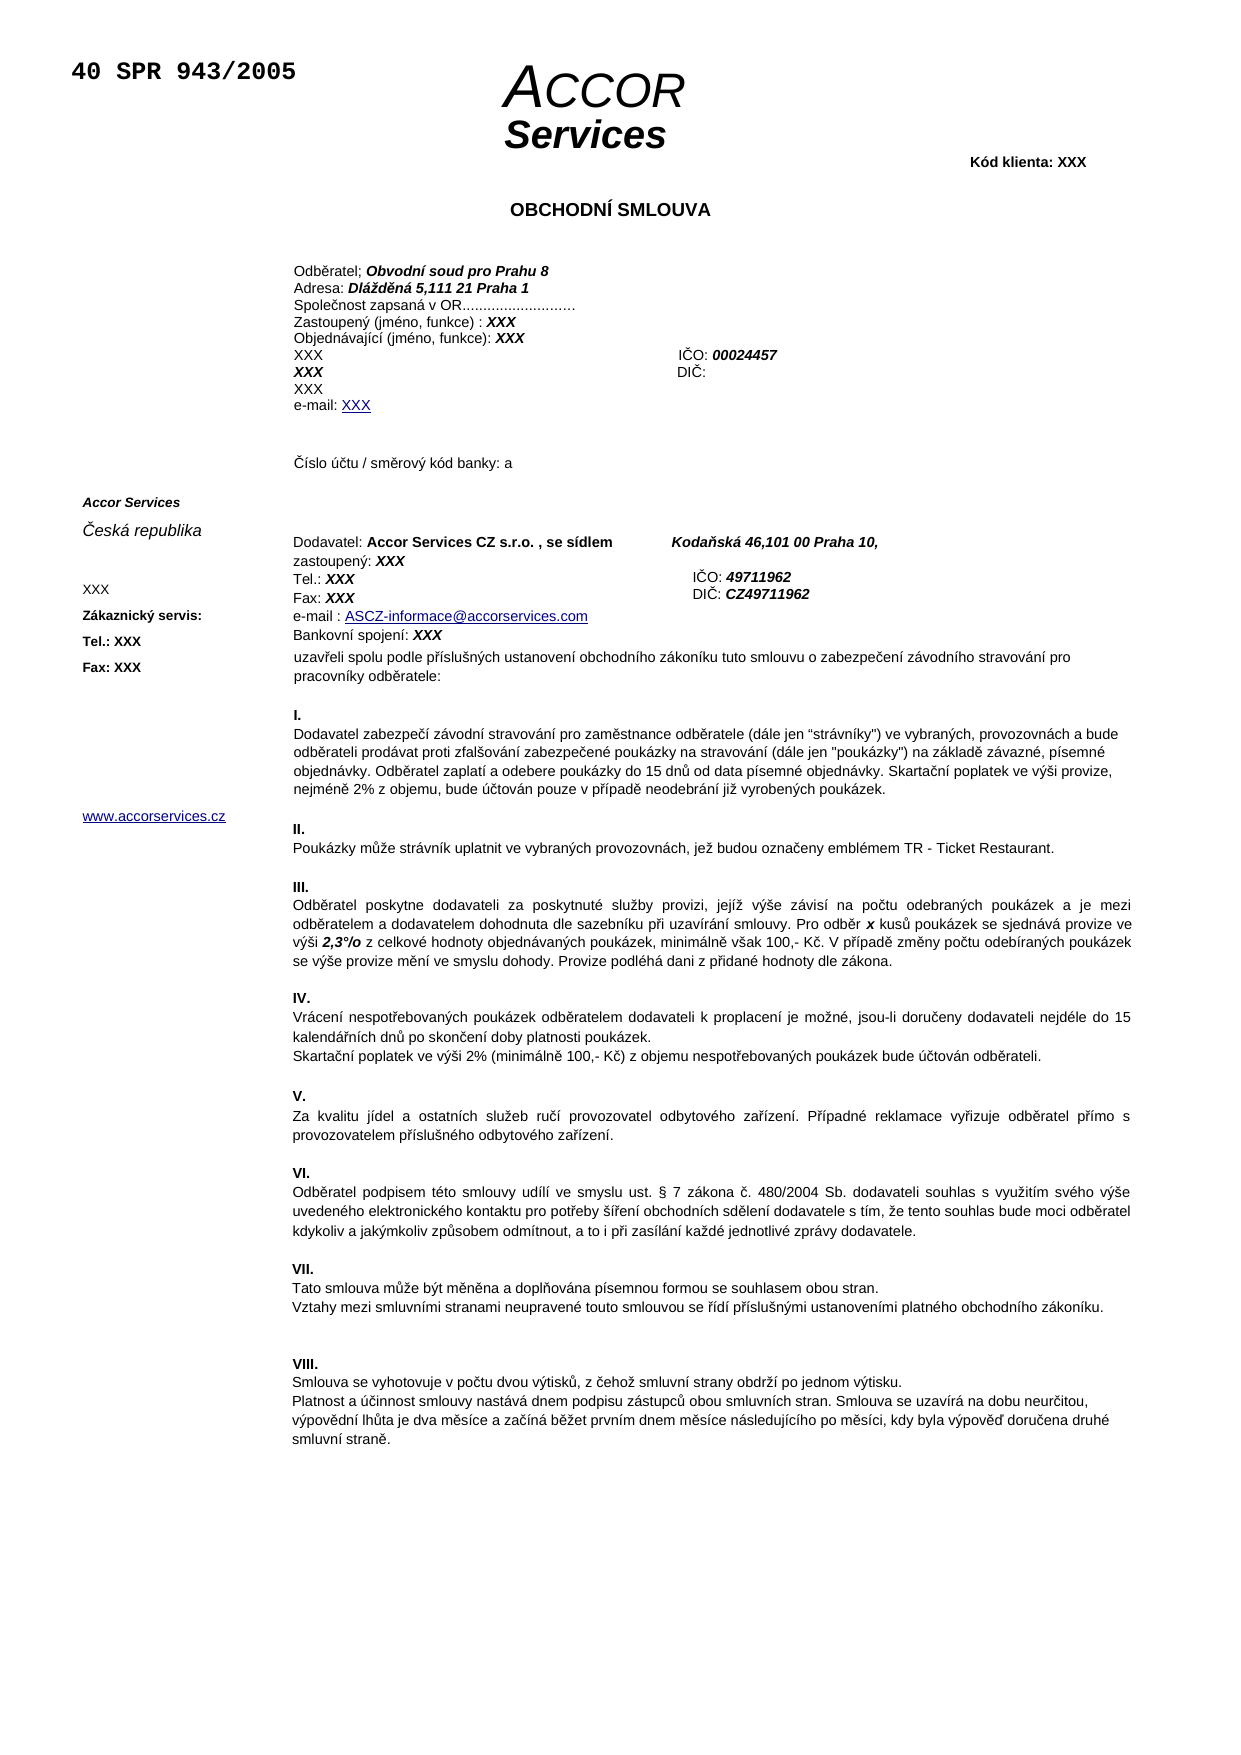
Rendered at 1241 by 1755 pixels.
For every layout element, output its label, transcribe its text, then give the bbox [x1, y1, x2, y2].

text V. [292, 1088, 1132, 1105]
text III. [293, 878, 1133, 895]
text Dodavatel: Accor Services CZ s.r.o. , se sídlem zastoupený: XXX [293, 534, 666, 569]
text Společnost zapsaná v OR [294, 296, 885, 313]
text XXX [294, 380, 885, 397]
text II. [293, 821, 1133, 838]
text Kodaňská 46,101 00 Praha 10, [671, 534, 923, 550]
text 40 SPR 943/2005 [71, 58, 428, 87]
text Smlouva se vyhotovuje v počtu dvou výtisků, z čehož smluvní strany obdrží po jednom výtisku. [292, 1373, 1132, 1390]
text VIII. [292, 1356, 335, 1373]
text Odběratel podpisem této smlouvy udílí ve smyslu ust. § 7 zákona č. 480/2004 Sb. dodavateli souhlas s využitím svého výše uvedeného elektronického kontaktu pro potřeby šíření obchodních sdělení dodavatele s tím, že tento souhlas bude moci odběratel kdykoliv a jakýmkoliv způsobem odmítnout, a to i při zasílání každé jednotlivé zprávy dodavatele. [292, 1184, 1132, 1239]
text Tato smlouva může být měněna a doplňována písemnou formou se souhlasem obou stran. [292, 1280, 1131, 1296]
text Odběratel; Obvodní soud pro Prahu 8 [294, 263, 885, 280]
text uzavřeli spolu podle příslušných ustanovení obchodního zákoníku tuto smlouvu o zabezpečení závodního stravování pro pracovníky odběratele: [294, 649, 1123, 684]
text IČO: 49711962 [671, 569, 923, 586]
text Zastoupený (jméno, funkce) : XXX [294, 313, 885, 330]
text Dodavatel zabezpečí závodní stravování pro zaměstnance odběratele (dále jen “strávníky") ve vybraných, provozovnách a bude odběrateli prodávat proti zfalšování zabezpečené poukázky na stravování (dále jen "poukázky") na základě závazné, písemné objednávky. Odběratel zaplatí a odebere poukázky do 15 dnů od data písemné objednávky. Skartační poplatek ve výši provize, nejméně 2% z objemu, bude účtován pouze v případě neodebrání již vyrobených poukázek. [293, 725, 1134, 798]
text Platnost a účinnost smlouvy nastává dnem podpisu zástupců obou smluvních stran. Smlouva se uzavírá na dobu neurčitou, výpovědní lhůta je dva měsíce a začíná běžet prvním dnem měsíce následujícího po měsíci, kdy byla výpověď doručena druhé smluvní straně. [292, 1392, 1132, 1448]
text Objednávající (jméno, funkce): XXX [294, 330, 885, 347]
text Poukázky může strávník uplatnit ve vybraných provozovnách, jež budou označeny emblémem TR - Ticket Restaurant. [293, 840, 1133, 857]
text XXX IČO: 00024457 [294, 347, 885, 363]
text e-mail : ASCZ-informace@accorservices.com [293, 608, 666, 624]
text Zákaznický servis: [82, 607, 265, 623]
text Vrácení nespotřebovaných poukázek odběratelem dodavateli k proplacení je možné, jsou-li doručeny dodavateli nejdéle do 15 kalendářních dnů po skončení doby platnosti poukázek. [293, 1009, 1133, 1045]
text Číslo účtu / směrový kód banky: a [294, 454, 522, 471]
text OBCHODNÍ SMLOUVA [504, 199, 711, 220]
text DIČ: CZ49711962 [671, 586, 923, 603]
text IV. [293, 990, 1133, 1006]
text VI. [292, 1164, 1132, 1181]
text Accor Services [82, 495, 265, 510]
text [936, 171, 1086, 181]
text Bankovní spojení: XXX [293, 626, 666, 643]
text Fax: XXX [293, 589, 666, 606]
text Kód klienta: XXX [936, 154, 1086, 171]
text Fax: XXX [82, 659, 265, 675]
text Accor [504, 51, 821, 121]
text Česká republika [82, 521, 265, 540]
text Tel.: XXX [82, 633, 265, 649]
text Za kvalitu jídel a ostatních služeb ručí provozovatel odbytového zařízení. Případné reklamace vyřizuje odběratel přímo s provozovatelem příslušného odbytového zařízení. [292, 1107, 1132, 1143]
text I. [293, 707, 1134, 724]
text Odběratel poskytne dodavateli za poskytnuté služby provizi, jejíž výše závisí na počtu odebraných poukázek a je mezi odběratelem a dodavatelem dohodnuta dle sazebníku při uzavírání smlouvy. Pro odběr x kusů poukázek se sjednává provize ve výši 2,3°/o z celkové hodnoty objednávaných poukázek, minimálně však 100,- Kč. V případě změny počtu odebíraných poukázek se výše provize mění ve smyslu dohody. Provize podléhá dani z přidané hodnoty dle zákona. [293, 897, 1133, 969]
text Vztahy mezi smluvními stranami neupravené touto smlouvou se řídí příslušnými ustanoveními platného obchodního zákoníku. [292, 1299, 1131, 1316]
text www.accorservices.cz [82, 807, 231, 824]
text Skartační poplatek ve výši 2% (minimálně 100,- Kč) z objemu nespotřebovaných poukázek bude účtován odběrateli. [293, 1047, 1133, 1064]
text Services [504, 121, 821, 155]
text Adresa: Dlážděná 5,111 21 Praha 1 [294, 280, 885, 296]
text XXX [82, 581, 265, 597]
text e-mail: XXX [294, 397, 885, 414]
text Tel.: XXX [293, 571, 666, 588]
text XXX DIČ: [294, 363, 885, 380]
text VII. [292, 1260, 1131, 1277]
